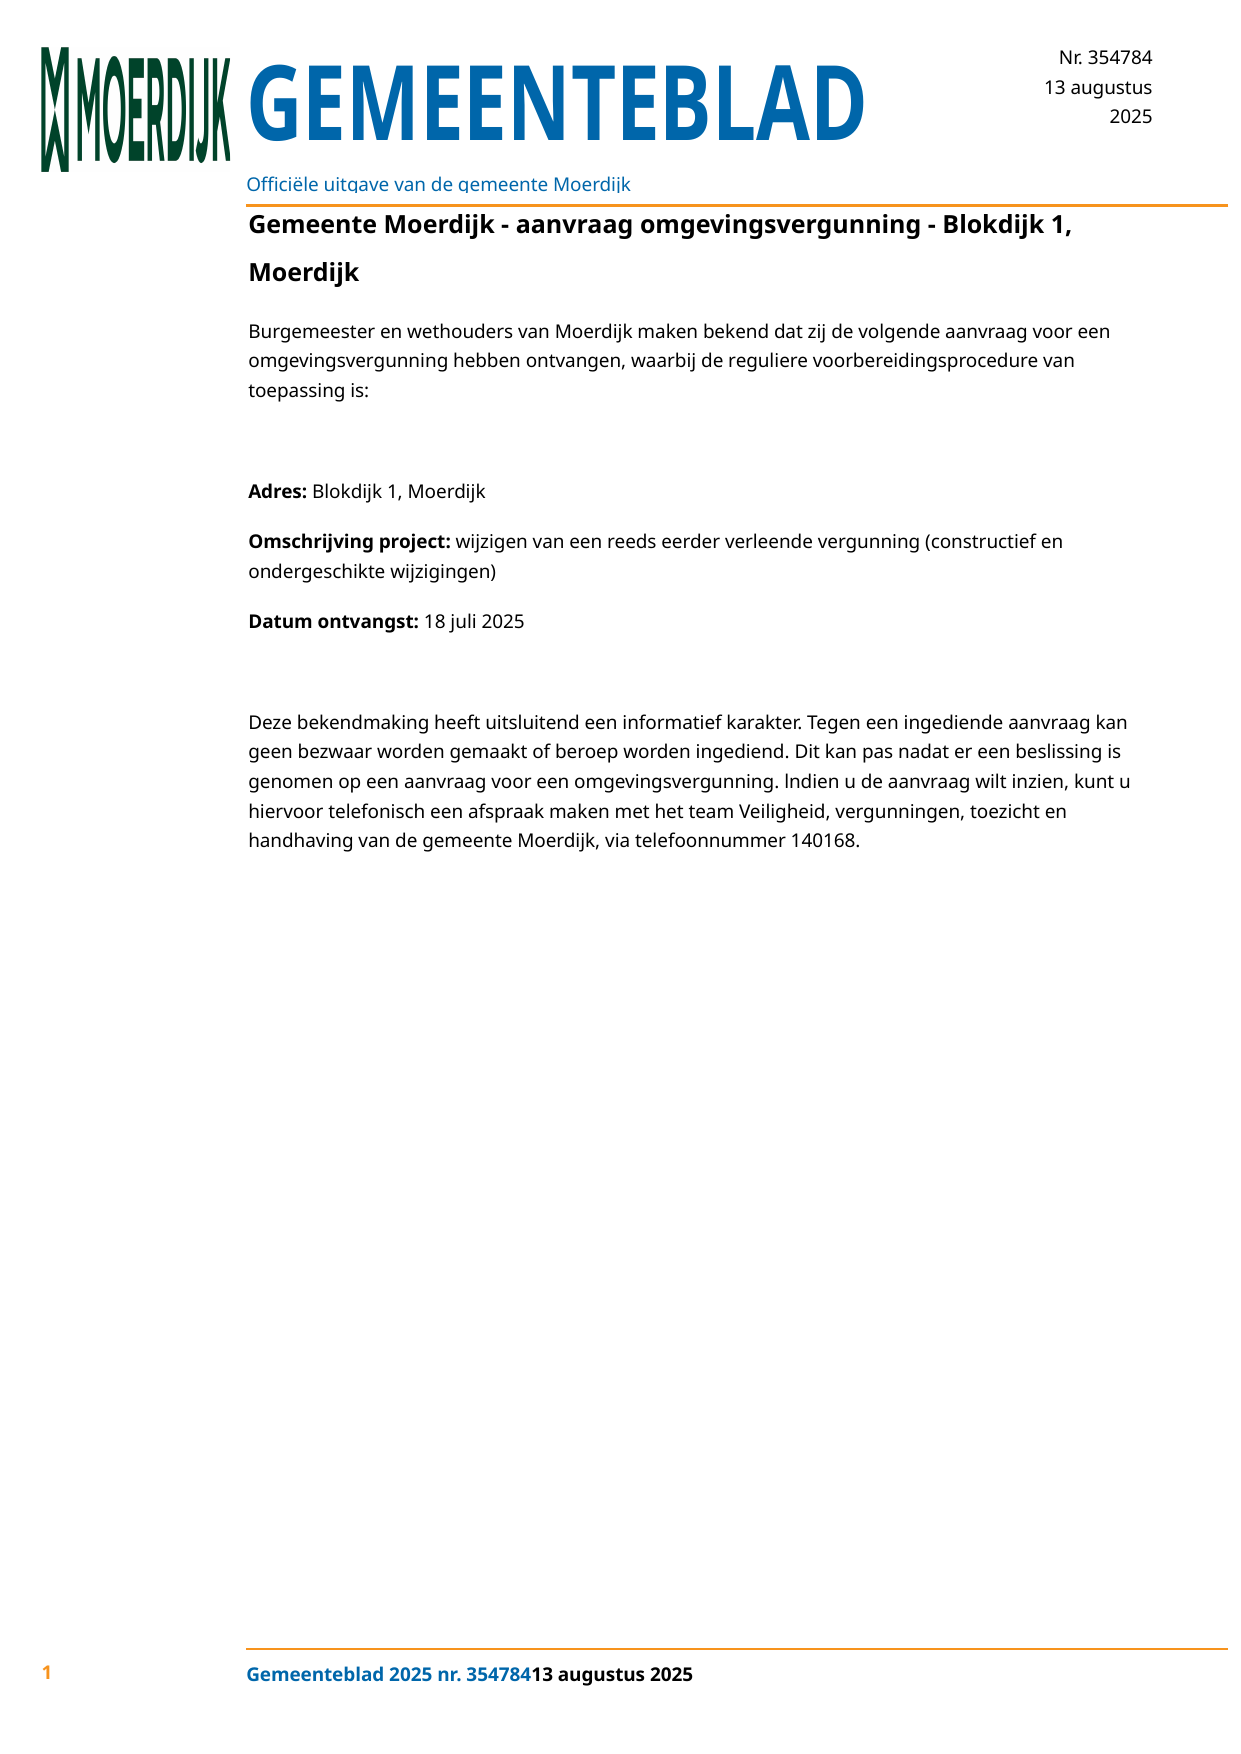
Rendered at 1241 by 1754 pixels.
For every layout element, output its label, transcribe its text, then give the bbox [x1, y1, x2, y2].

picture [41, 47, 231, 172]
text Deze bekendmaking heeft uitsluitend een informatief karakter. Tegen een ingediende aanvraag kan geen bezwaar worden gemaakt of beroep worden ingediend. Dit kan pas nadat er een beslissing is genomen op een aanvraag voor een omgevingsvergunning. lndien u de aanvraag wilt inzien, kunt u hiervoor telefonisch een afspraak maken met het team Veiligheid, vergunningen, toezicht en handhaving van de gemeente Moerdijk, via telefoonnummer 140168. [248, 709, 1152, 853]
text Gemeente Moerdijk - aanvraag omgevingsvergunning - Blokdijk 1, Moerdijk [248, 207, 1152, 288]
text Burgemeester en wethouders van Moerdijk maken bekend dat zij de volgende aanvraag voor een omgevingsvergunning hebben ontvangen, waarbij de reguliere voorbereidingsprocedure van toepassing is: [248, 318, 1152, 403]
text Omschrijving project: wijzigen van een reeds eerder verleende vergunning (constructief en ondergeschikte wijzigingen) [248, 528, 1152, 584]
text Datum ontvangst: 18 juli 2025 [248, 608, 1152, 634]
text Adres: Blokdijk 1, Moerdijk [248, 478, 1152, 504]
